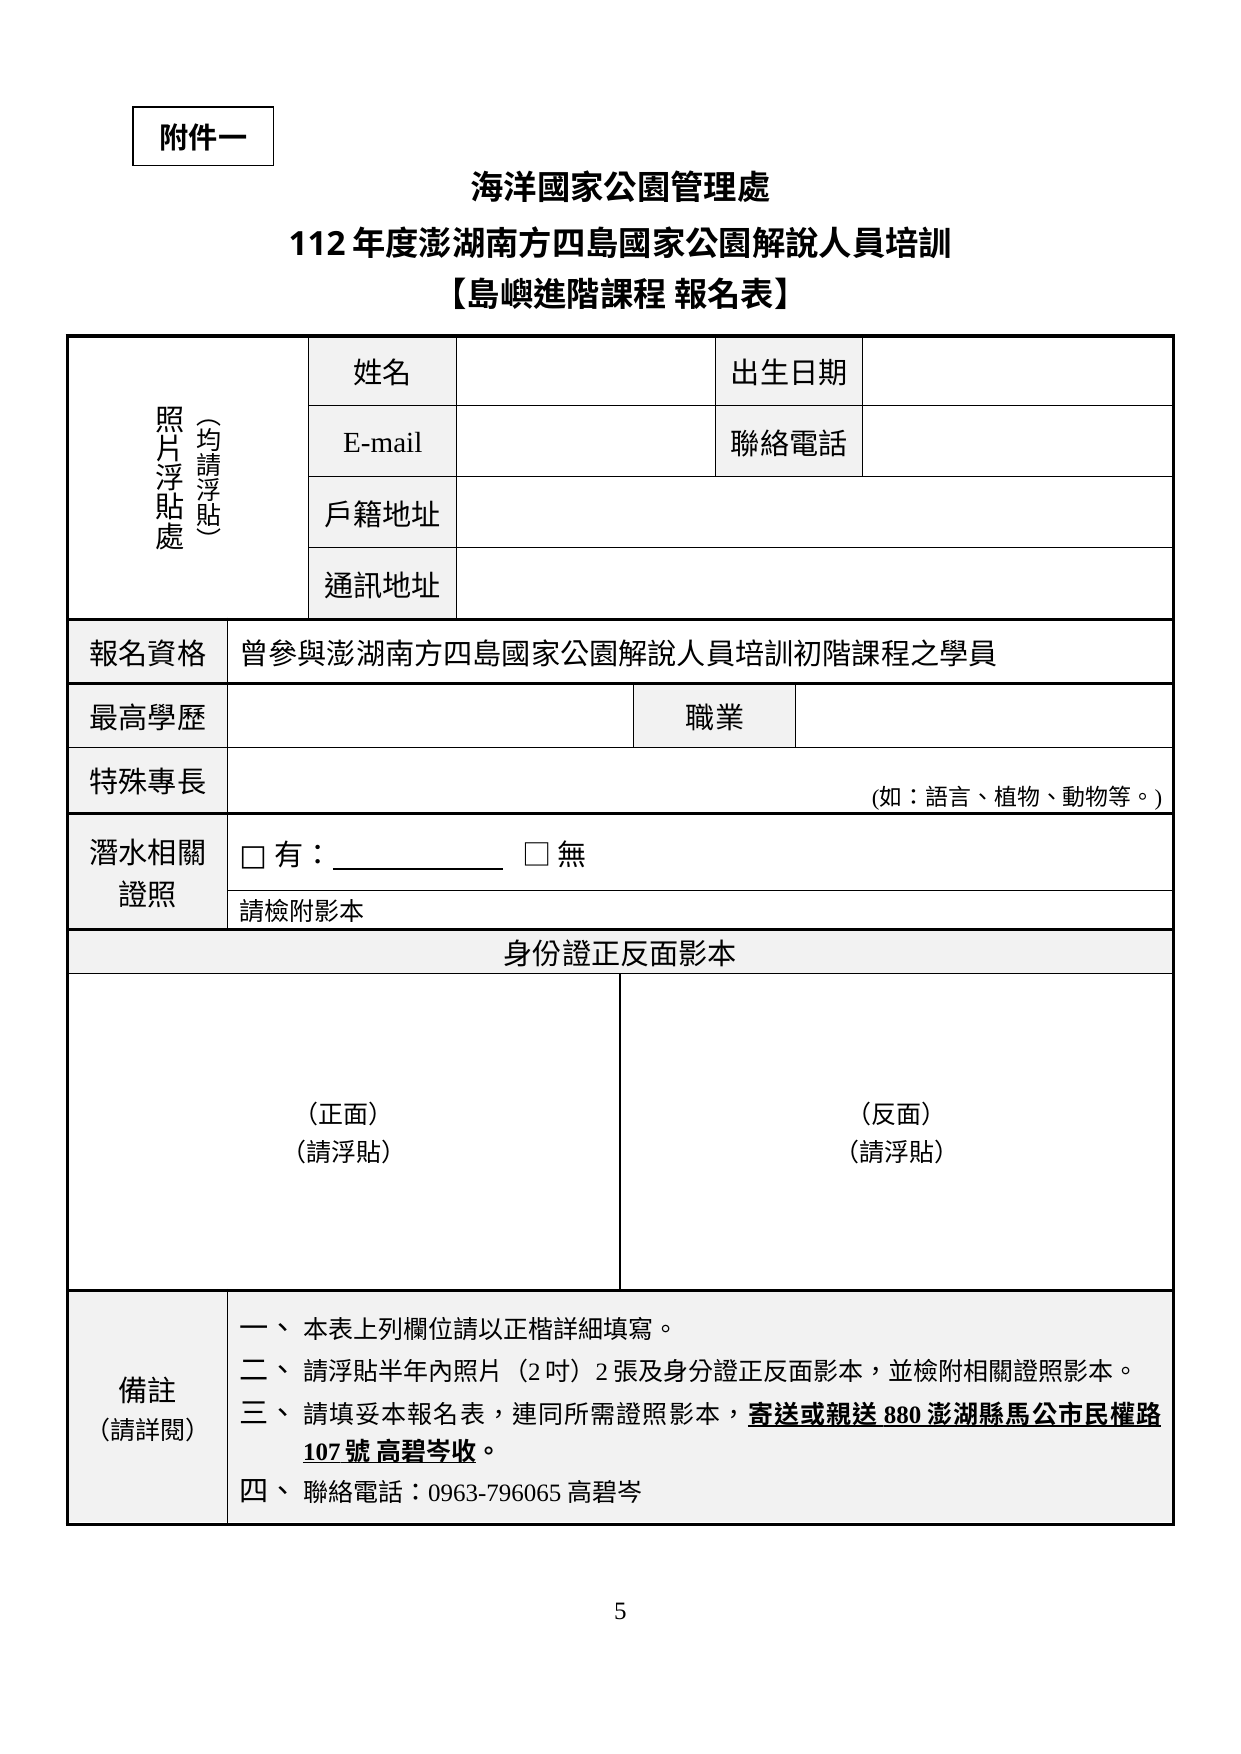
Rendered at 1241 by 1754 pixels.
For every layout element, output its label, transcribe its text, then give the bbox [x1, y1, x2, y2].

table_cell [457, 548, 1172, 618]
table_cell （反面） （請浮貼） [621, 974, 1172, 1289]
table_cell E-mail [309, 406, 456, 476]
text 112年度澎湖南方四島國家公園解說人員培訓 [112, 209, 1128, 267]
table_cell 報名資格 [69, 621, 227, 682]
text 【島嶼進階課程 報名表】 [112, 267, 1128, 316]
table_cell （正面） （請浮貼） [69, 974, 619, 1289]
table_cell [796, 685, 1172, 747]
table_cell [457, 477, 1172, 547]
table_cell 通訊地址 [309, 548, 456, 618]
table_cell (如：語言、植物、動物等。) [228, 748, 1172, 812]
table_cell [228, 685, 633, 747]
text 附件一 [148, 114, 258, 157]
table_cell 本表上列欄位請以正楷詳細填寫。 請浮貼半年內照片（2吋）2張及身分證正反面影本，並檢附相關證照影本。 請填妥本報名表，連同所需證照影本，寄送或親送880澎湖縣馬公市民權路107號 高碧岑收。 聯絡電話：0963-796065 高碧岑 [228, 1292, 1172, 1522]
table_cell 最高學歷 [69, 685, 227, 747]
table_header [863, 338, 1172, 405]
table_header （均請浮貼） 照片浮貼處 [69, 338, 308, 618]
table_cell 請檢附影本 [228, 891, 1172, 928]
table_cell 職業 [634, 685, 795, 747]
table_header 姓名 [309, 338, 456, 405]
table_cell 潛水相關證照 [69, 815, 227, 928]
table_cell 特殊專長 [69, 748, 227, 812]
table_cell 備註 （請詳閱） [69, 1292, 227, 1522]
table_cell □ 有： □ 無 [228, 815, 1172, 890]
text 海洋國家公園管理處 [112, 161, 1128, 209]
table_cell [457, 406, 715, 476]
table_cell 曾參與澎湖南方四島國家公園解說人員培訓初階課程之學員 [228, 621, 1172, 682]
table_cell [863, 406, 1172, 476]
table_cell 聯絡電話 [716, 406, 862, 476]
table_cell 戶籍地址 [309, 477, 456, 547]
table_header [457, 338, 715, 405]
table_header 出生日期 [716, 338, 862, 405]
table_cell 身份證正反面影本 [69, 931, 1172, 973]
